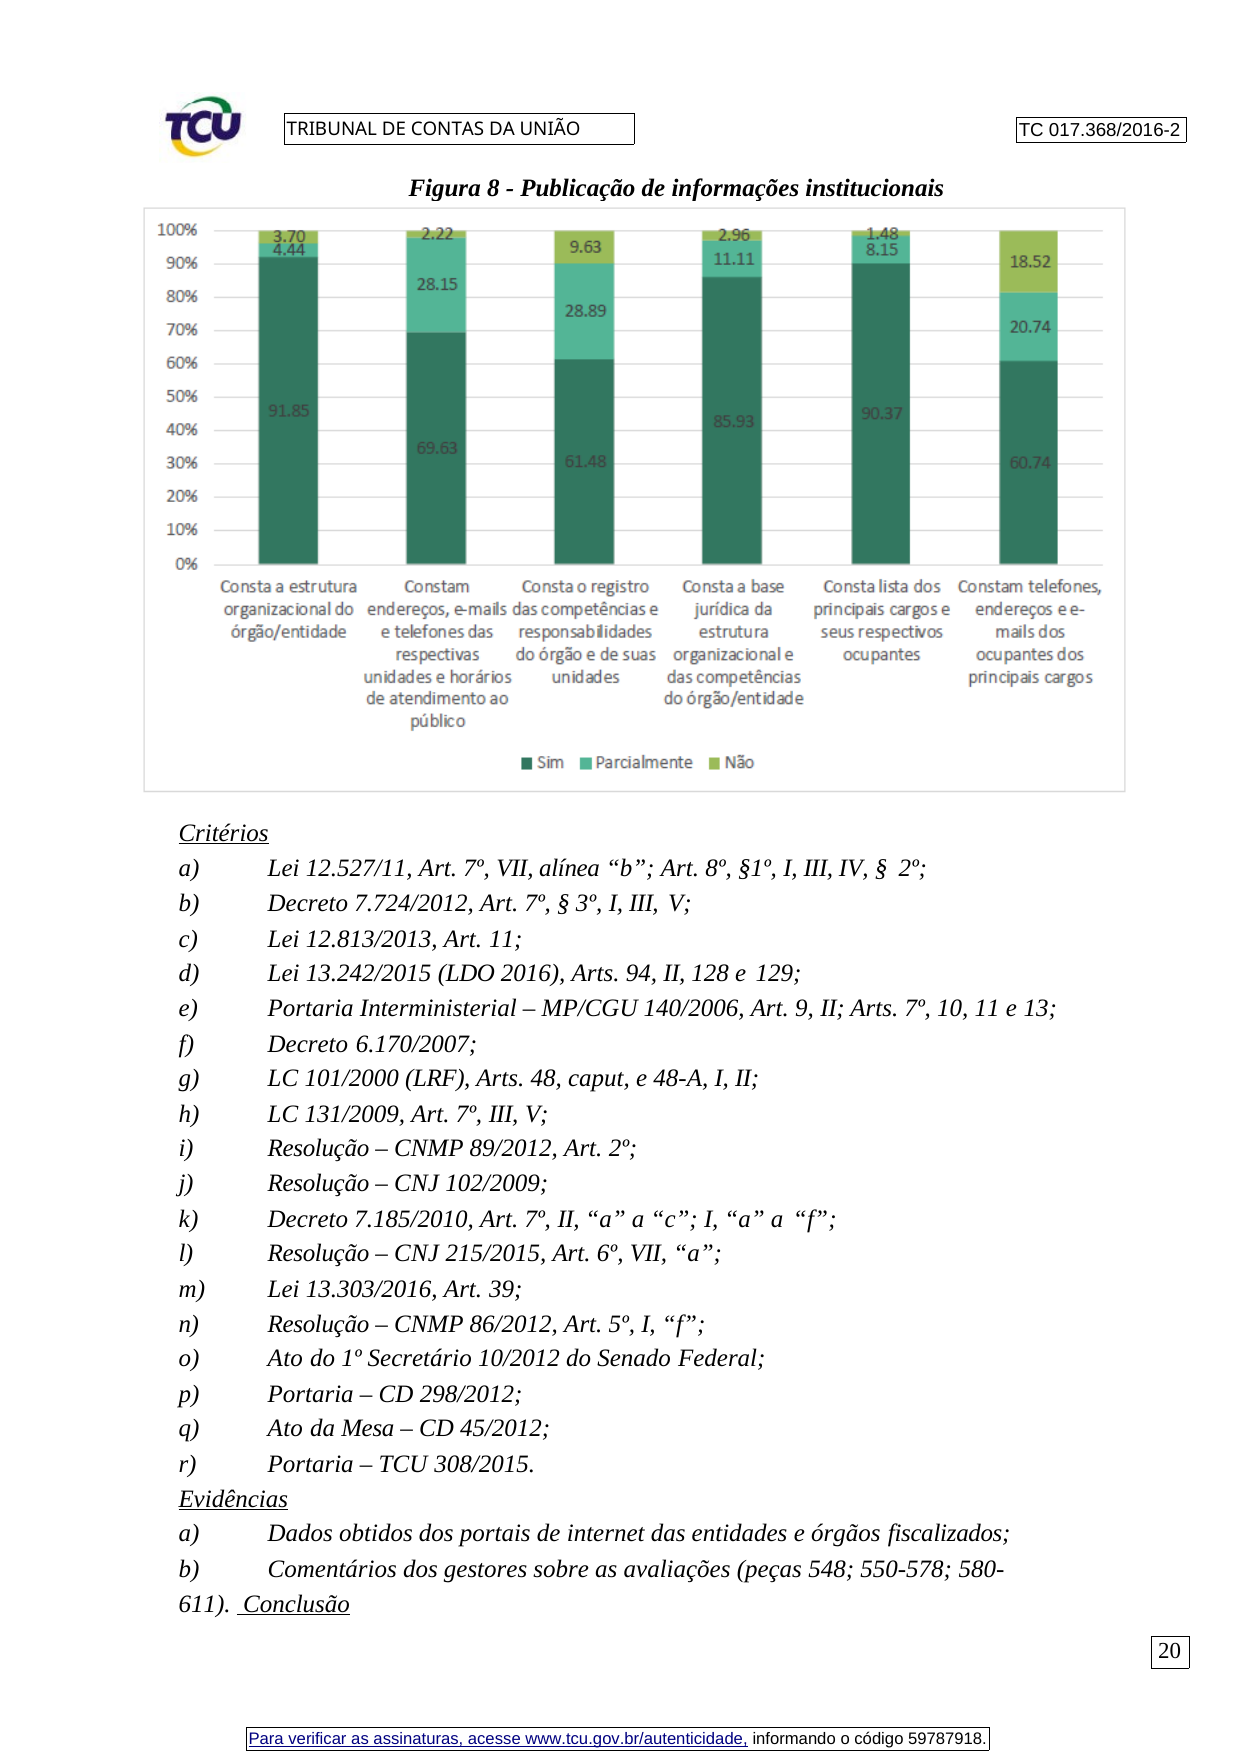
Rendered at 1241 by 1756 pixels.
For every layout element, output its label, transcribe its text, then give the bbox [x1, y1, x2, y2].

text Evidências [178, 1484, 1240, 1513]
list Resolução – CNMP 86/2012, Art. 5º, I, “f”; [178, 1309, 1240, 1337]
text l) Resolução – CNJ 215/2015, Art. 6º, VII, “a”; [178, 1238, 1240, 1267]
text c) Lei 12.813/2013, Art. 11; [178, 924, 1240, 953]
list Dados obtidos dos portais de internet das entidades e órgãos fiscalizados; [178, 1518, 1240, 1547]
text f) Decreto 6.170/2007; [178, 1029, 1240, 1057]
text h) LC 131/2009, Art. 7º, III, V; [178, 1099, 1240, 1128]
subtitle Figura 8 - Publicação de informações institucionais [408, 173, 1240, 202]
text e) Portaria Interministerial – MP/CGU 140/2006, Art. 9, II; Arts. 7º, 10, 11 e 13; [178, 993, 1240, 1021]
list Resolução – CNMP 89/2012, Art. 2º; [178, 1133, 1240, 1162]
list Ato da Mesa – CD 45/2012; [178, 1413, 1240, 1442]
list Portaria – TCU 308/2015. [178, 1449, 1240, 1478]
picture [137, 201, 1131, 799]
text m) Lei 13.303/2016, Art. 39; [178, 1274, 1240, 1303]
picture [159, 92, 247, 163]
text a) Lei 12.527/11, Art. 7º, VII, alínea “b”; Art. 8º, §1º, I, III, IV, § 2º; [178, 853, 1240, 882]
list Resolução – CNJ 102/2009; [178, 1168, 1240, 1197]
list Comentários dos gestores sobre as avaliações (peças 548; 550-578; 580-611). Conclusão [178, 1554, 1056, 1617]
text b) Decreto 7.724/2012, Art. 7º, § 3º, I, III, V; [178, 888, 1240, 917]
text k) Decreto 7.185/2010, Art. 7º, II, “a” a “c”; I, “a” a “f”; [178, 1204, 1240, 1233]
list Ato do 1º Secretário 10/2012 do Senado Federal; [178, 1343, 1240, 1372]
text g) LC 101/2000 (LRF), Arts. 48, caput, e 48-A, I, II; [178, 1063, 1240, 1092]
list Portaria – CD 298/2012; [178, 1379, 1240, 1408]
text Critérios [178, 439, 1240, 846]
text d) Lei 13.242/2015 (LDO 2016), Arts. 94, II, 128 e 129; [178, 958, 1240, 987]
